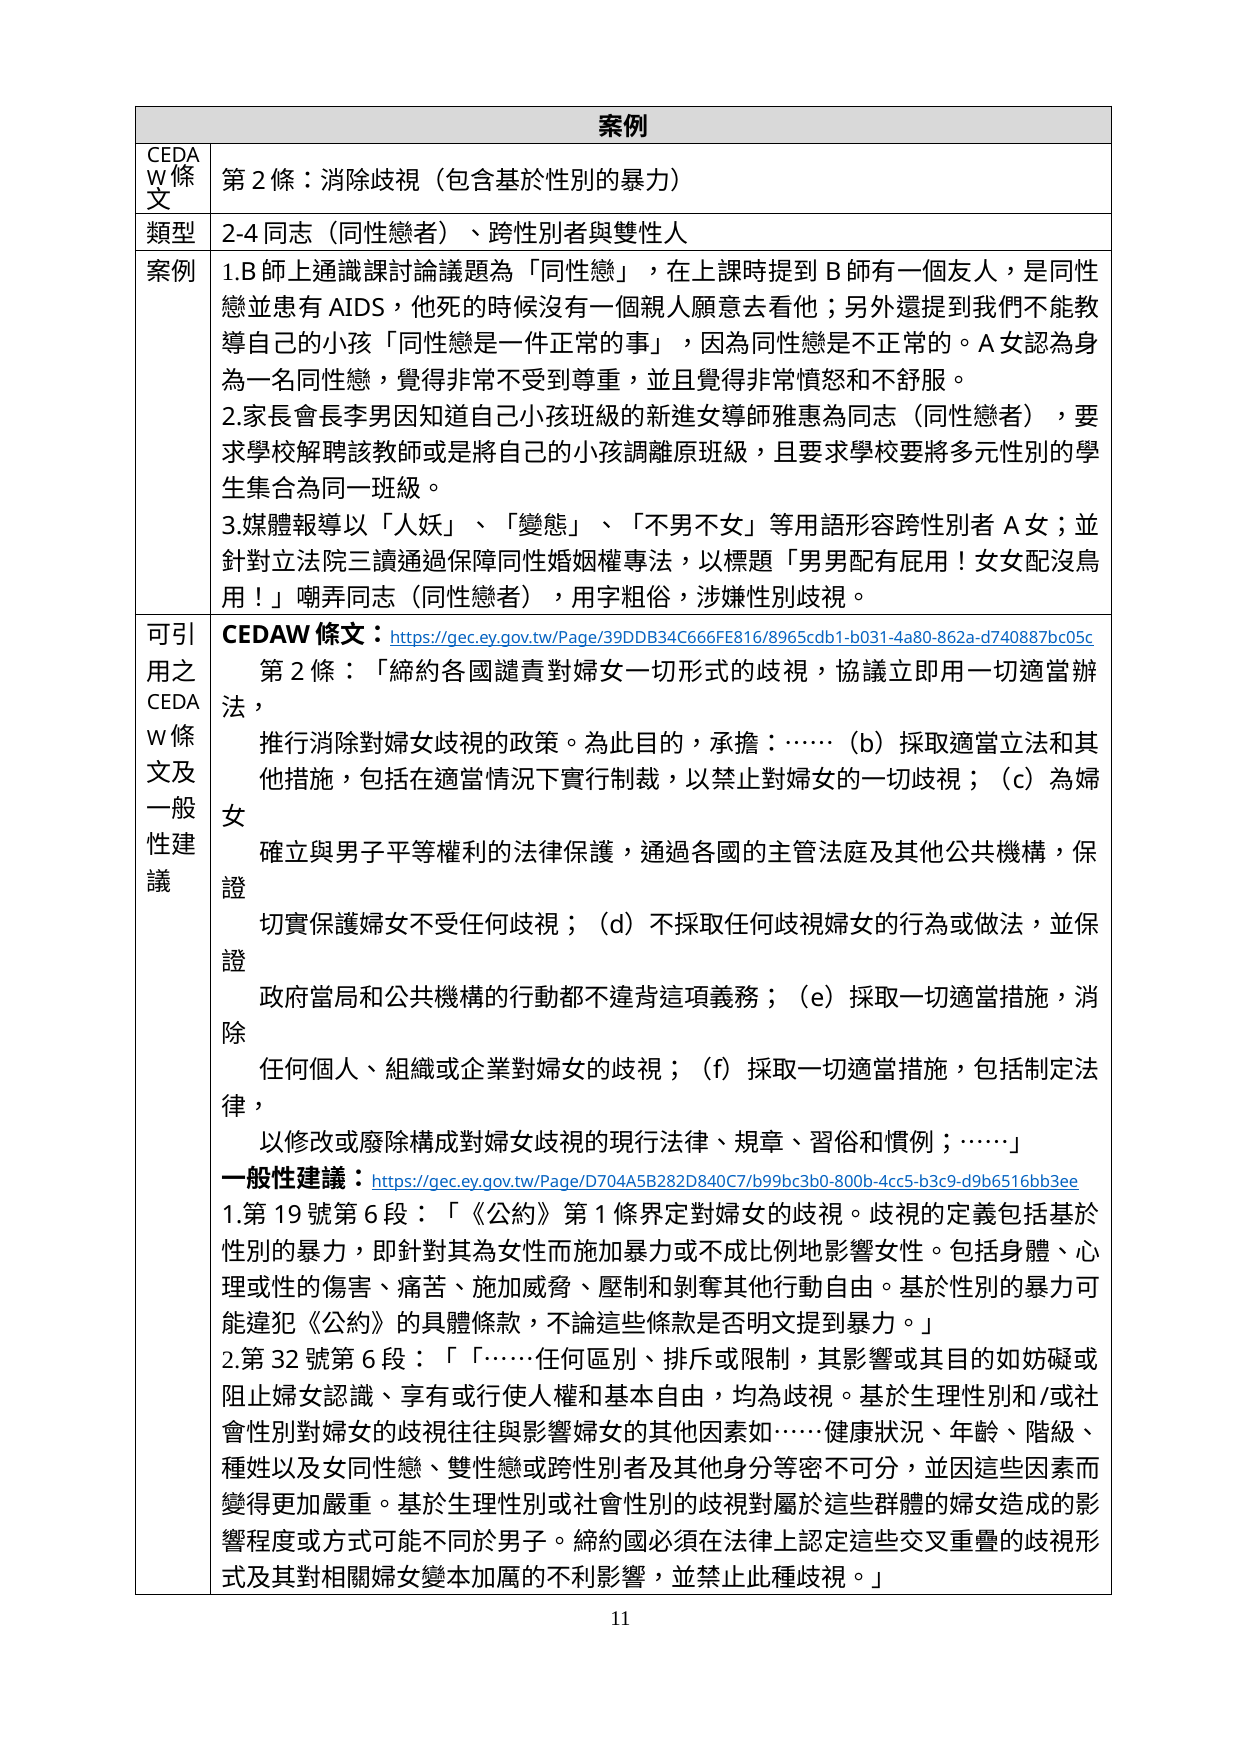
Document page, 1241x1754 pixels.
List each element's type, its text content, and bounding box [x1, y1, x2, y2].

table_cell CEDAW條文 [136, 144, 210, 213]
table_cell B師上通識課討論議題為「同性戀」，在上課時提到B師有一個友人，是同性戀並患有AIDS，他死的時候沒有一個親人願意去看他；另外還提到我們不能教導自己的小孩「同性戀是一件正常的事」，因為同性戀是不正常的。A女認為身為一名同性戀，覺得非常不受到尊重，並且覺得非常憤怒和不舒服。 家長會長李男因知道自己小孩班級的新進女導師雅惠為同志（同性戀者），要求學校解聘該教師或是將自己的小孩調離原班級，且要求學校要將多元性別的學生集合為同一班級。 媒體報導以「人妖」、「變態」、「不男不女」等用語形容跨性別者A女；並針對立法院三讀通過保障同性婚姻權專法，以標題「男男配有屁用！女女配沒鳥用！」嘲弄同志（同性戀者），用字粗俗，涉嫌性別歧視。 [211, 251, 1111, 614]
table_cell 第2條：消除歧視（包含基於性別的暴力） [211, 144, 1111, 213]
table_cell 可引用之CEDAW條文及一般性建議 [136, 615, 210, 1594]
table_cell 類型 [136, 214, 210, 250]
table_cell 案例 [136, 251, 210, 614]
table_cell CEDAW條文：https://gec.ey.gov.tw/Page/39DDB34C666FE816/8965cdb1-b031-4a80-862a-d740887bc05c 第2條：「締約各國譴責對婦女一切形式的歧視，協議立即用一切適當辦法， 推行消除對婦女歧視的政策。為此目的，承擔：……（b）採取適當立法和其 他措施，包括在適當情況下實行制裁，以禁止對婦女的一切歧視；（c）為婦女 確立與男子平等權利的法律保護，通過各國的主管法庭及其他公共機構，保證 切實保護婦女不受任何歧視；（d）不採取任何歧視婦女的行為或做法，並保證 政府當局和公共機構的行動都不違背這項義務；（e）採取一切適當措施，消除 任何個人、組織或企業對婦女的歧視；（f）採取一切適當措施，包括制定法律， 以修改或廢除構成對婦女歧視的現行法律、規章、習俗和慣例；……」 一般性建議：https://gec.ey.gov.tw/Page/D704A5B282D840C7/b99bc3b0-800b-4cc5-b3c9-d9b6516bb3ee 第19號第6段：「《公約》第1條界定對婦女的歧視。歧視的定義包括基於性別的暴力，即針對其為女性而施加暴力或不成比例地影響女性。包括身體、心理或性的傷害、痛苦、施加威脅、壓制和剝奪其他行動自由。基於性別的暴力可能違犯《公約》的具體條款，不論這些條款是否明文提到暴力。」 第32號第6段：「「……任何區別、排斥或限制，其影響或其目的如妨礙或阻止婦女認識、享有或行使人權和基本自由，均為歧視。基於生理性別和/或社會性別對婦女的歧視往往與影響婦女的其他因素如……健康狀況、年齡、階級、種姓以及女同性戀、雙性戀或跨性別者及其他身分等密不可分，並因這些因素而變得更加嚴重。基於生理性別或社會性別的歧視對屬於這些群體的婦女造成的影響程度或方式可能不同於男子。締約國必須在法律上認定這些交叉重疊的歧視形式及其對相關婦女變本加厲的不利影響，並禁止此種歧視。」 第35號第12段：「……由於婦女蒙受著各種交叉出現的歧視，產生了嚴重的負面影響，委員會承認基於性別的暴力可能在一定程度上，或以不同的方式影響著某些婦女，這意味著需要採取適當的法律和政策對策。」 第36號第46段：「委員會建議締約國採取一切適當措施，通過消除陳規定型和歧視消除障礙，並採取以下措施，確保所有類別弱勢群體和邊緣群體的受教育權：……（i）通過確保採取應對阻礙女同性戀、雙性戀、跨性別和雙性女童和婦女接受教育的障礙的政策，消除對她們的歧視。」 第19號第7段、第28號第18段。 [211, 615, 1111, 1594]
table_cell 2-4同志（同性戀者）、跨性別者與雙性人 [211, 214, 1111, 250]
table_header 案例 [136, 107, 1111, 143]
